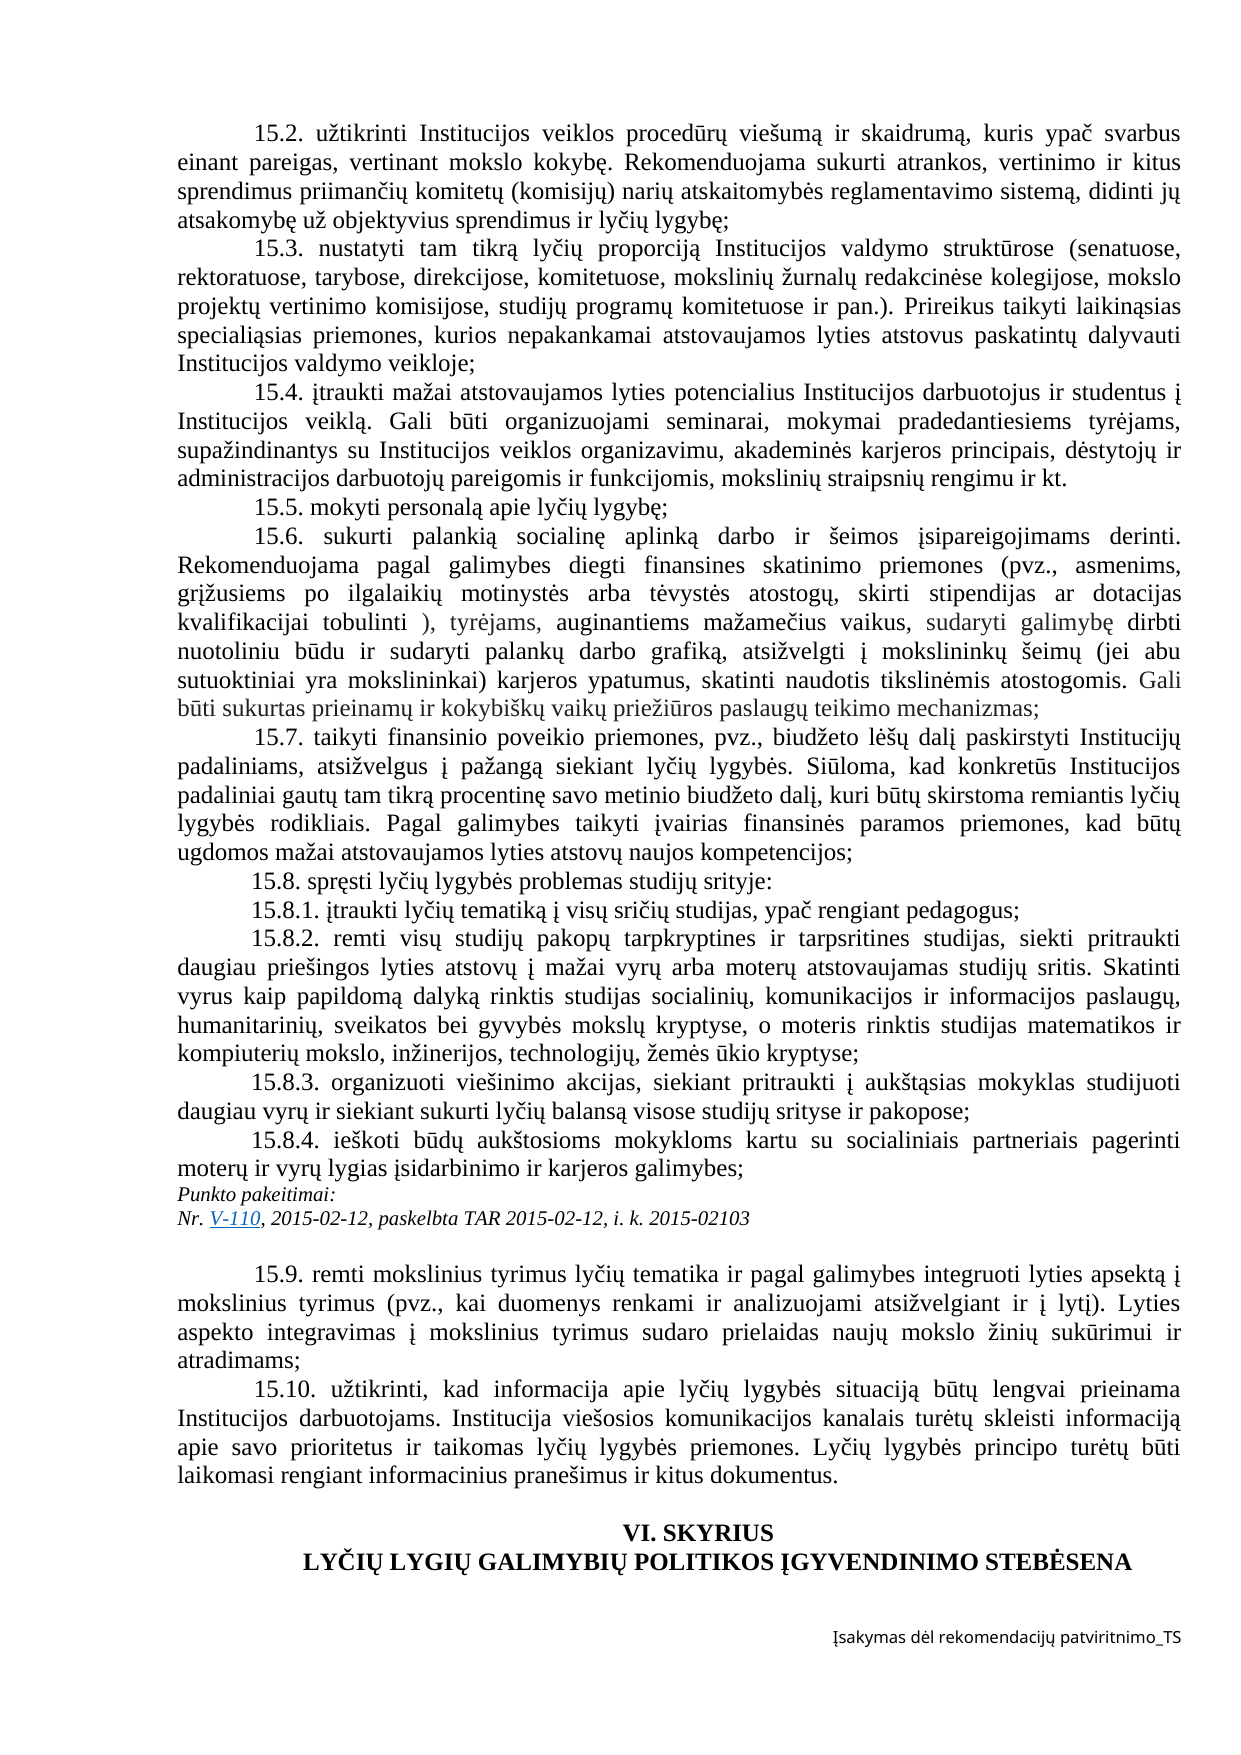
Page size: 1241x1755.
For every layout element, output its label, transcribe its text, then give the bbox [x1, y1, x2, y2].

text 15.8.3. organizuoti viešinimo akcijas, siekiant pritraukti į aukštąsias mokyklas studijuoti daugiau vyrų ir siekiant sukurti lyčių balansą visose studijų srityse ir pakopose; [177, 1067, 1182, 1125]
text Punkto pakeitimai: [177, 1182, 1182, 1206]
text 15.5. mokyti personalą apie lyčių lygybę; [177, 492, 1182, 521]
text 15.6. sukurti palankią socialinę aplinką darbo ir šeimos įsipareigojimams derinti. Rekomenduojama pagal galimybes diegti finansines skatinimo priemones (pvz., asmenims, grįžusiems po ilgalaikių motinystės arba tėvystės atostogų, skirti stipendijas ar dotacijas kvalifikacijai tobulinti ), tyrėjams, auginantiems mažamečius vaikus, sudaryti galimybę dirbti nuotoliniu būdu ir sudaryti palankų darbo grafiką, atsižvelgti į mokslininkų šeimų (jei abu sutuoktiniai yra mokslininkai) karjeros ypatumus, skatinti naudotis tikslinėmis atostogomis. Gali būti sukurtas prieinamų ir kokybiškų vaikų priežiūros paslaugų teikimo mechanizmas; [177, 521, 1182, 722]
text 15.10. užtikrinti, kad informacija apie lyčių lygybės situaciją būtų lengvai prieinama Institucijos darbuotojams. Institucija viešosios komunikacijos kanalais turėtų skleisti informaciją apie savo prioritetus ir taikomas lyčių lygybės priemones. Lyčių lygybės principo turėtų būti laikomasi rengiant informacinius pranešimus ir kitus dokumentus. [177, 1374, 1182, 1489]
text 15.9. remti mokslinius tyrimus lyčių tematika ir pagal galimybes integruoti lyties apsektą į mokslinius tyrimus (pvz., kai duomenys renkami ir analizuojami atsižvelgiant ir į lytį). Lyties aspekto integravimas į mokslinius tyrimus sudaro prielaidas naujų mokslo žinių sukūrimui ir atradimams; [177, 1259, 1182, 1374]
text 15.2. užtikrinti Institucijos veiklos procedūrų viešumą ir skaidrumą, kuris ypač svarbus einant pareigas, vertinant mokslo kokybę. Rekomenduojama sukurti atrankos, vertinimo ir kitus sprendimus priimančių komitetų (komisijų) narių atskaitomybės reglamentavimo sistemą, didinti jų atsakomybę už objektyvius sprendimus ir lyčių lygybę; [177, 118, 1182, 233]
text 15.4. įtraukti mažai atstovaujamos lyties potencialius Institucijos darbuotojus ir studentus į Institucijos veiklą. Gali būti organizuojami seminarai, mokymai pradedantiesiems tyrėjams, supažindinantys su Institucijos veiklos organizavimu, akademinės karjeros principais, dėstytojų ir administracijos darbuotojų pareigomis ir funkcijomis, mokslinių straipsnių rengimu ir kt. [177, 377, 1182, 492]
text Nr. V-110, 2015-02-12, paskelbta TAR 2015-02-12, i. k. 2015-02103 [177, 1206, 1182, 1230]
text LYČIŲ LYGIŲ GALIMYBIŲ POLITIKOS ĮGYVENDINIMO STEBĖSENA [177, 1547, 1182, 1575]
text 15.3. nustatyti tam tikrą lyčių proporciją Institucijos valdymo struktūrose (senatuose, rektoratuose, tarybose, direkcijose, komitetuose, mokslinių žurnalų redakcinėse kolegijose, mokslo projektų vertinimo komisijose, studijų programų komitetuose ir pan.). Prireikus taikyti laikinąsias specialiąsias priemones, kurios nepakankamai atstovaujamos lyties atstovus paskatintų dalyvauti Institucijos valdymo veikloje; [177, 233, 1182, 377]
text 15.8.4. ieškoti būdų aukštosioms mokykloms kartu su socialiniais partneriais pagerinti moterų ir vyrų lygias įsidarbinimo ir karjeros galimybes; [177, 1125, 1182, 1182]
text 15.8.1. įtraukti lyčių tematiką į visų sričių studijas, ypač rengiant pedagogus; [177, 895, 1182, 923]
text VI. SKYRIUS [622, 1518, 1182, 1547]
text 15.8. spręsti lyčių lygybės problemas studijų srityje: [177, 866, 1182, 895]
text 15.7. taikyti finansinio poveikio priemones, pvz., biudžeto lėšų dalį paskirstyti Institucijų padaliniams, atsižvelgus į pažangą siekiant lyčių lygybės. Siūloma, kad konkretūs Institucijos padaliniai gautų tam tikrą procentinę savo metinio biudžeto dalį, kuri būtų skirstoma remiantis lyčių lygybės rodikliais. Pagal galimybes taikyti įvairias finansinės paramos priemones, kad būtų ugdomos mažai atstovaujamos lyties atstovų naujos kompetencijos; [177, 722, 1182, 866]
text 15.8.2. remti visų studijų pakopų tarpkryptines ir tarpsritines studijas, siekti pritraukti daugiau priešingos lyties atstovų į mažai vyrų arba moterų atstovaujamas studijų sritis. Skatinti vyrus kaip papildomą dalyką rinktis studijas socialinių, komunikacijos ir informacijos paslaugų, humanitarinių, sveikatos bei gyvybės mokslų kryptyse, o moteris rinktis studijas matematikos ir kompiuterių mokslo, inžinerijos, technologijų, žemės ūkio kryptyse; [177, 923, 1182, 1067]
